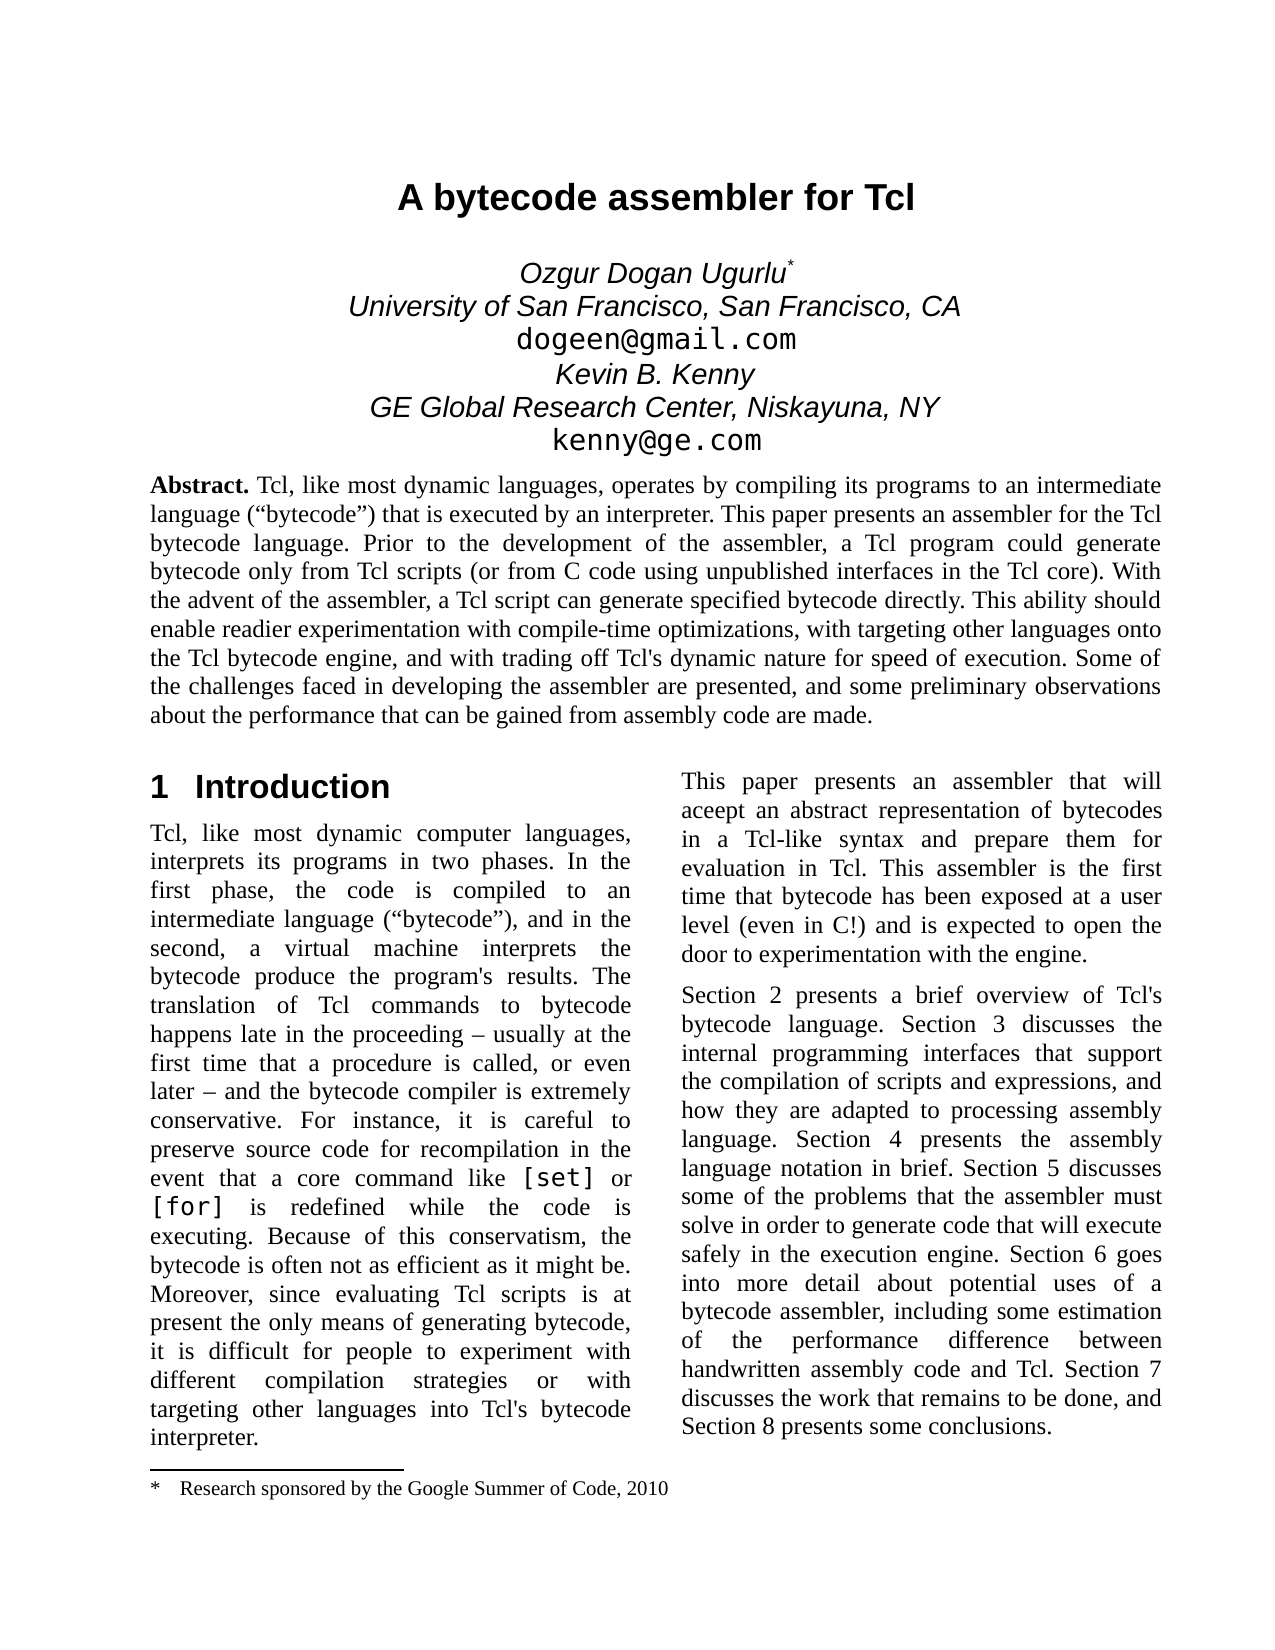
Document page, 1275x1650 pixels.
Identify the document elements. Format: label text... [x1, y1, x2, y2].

text Tcl, like most dynamic computer languages, interprets its programs in two phases. In the first phase, the code is compiled to an intermediate language (“bytecode”), and in the second, a virtual machine interprets the bytecode produce the program's results. The translation of Tcl commands to bytecode happens late in the proceeding – usually at the first time that a procedure is called, or even later – and the bytecode compiler is extremely conservative. For instance, it is careful to preserve source code for recompilation in the event that a core command like [set] or [for] is redefined while the code is executing. Because of this conservatism, the bytecode is often not as efficient as it might be. Moreover, since evaluating Tcl scripts is at present the only means of generating bytecode, it is difficult for people to experiment with different compilation strategies or with targeting other languages into Tcl's bytecode interpreter. [150, 818, 632, 1451]
text This paper presents an assembler that will aceept an abstract representation of bytecodes in a Tcl-like syntax and prepare them for evaluation in Tcl. This assembler is the first time that bytecode has been exposed at a user level (even in C!) and is expected to open the door to experimentation with the engine. [681, 766, 1162, 968]
text Section 2 presents a brief overview of Tcl's bytecode language. Section 3 discusses the internal programming interfaces that support the compilation of scripts and expressions, and how they are adapted to processing assembly language. Section 4 presents the assembly language notation in brief. Section 5 discusses some of the problems that the assembler must solve in order to generate code that will execute safely in the execution engine. Section 6 goes into more detail about potential uses of a bytecode assembler, including some estimation of the performance difference between handwritten assembly code and Tcl. Section 7 discusses the work that remains to be done, and Section 8 presents some conclusions. [681, 980, 1162, 1440]
text Research sponsored by the Google Summer of Code, 2010 [150, 1476, 1162, 1500]
subtitle Ozgur Dogan Ugurlu University of San Francisco, San Francisco, CA dogeen@gmail.com Kevin B. Kenny GE Global Research Center, Niskayuna, NY kenny@ge.com [150, 256, 1162, 458]
subtitle Introduction [150, 766, 632, 805]
text Abstract. Tcl, like most dynamic languages, operates by compiling its programs to an intermediate language (“bytecode”) that is executed by an interpreter. This paper presents an assembler for the Tcl bytecode language. Prior to the development of the assembler, a Tcl program could generate bytecode only from Tcl scripts (or from C code using unpublished interfaces in the Tcl core). With the advent of the assembler, a Tcl script can generate specified bytecode directly. This ability should enable readier experimentation with compile-time optimizations, with targeting other languages onto the Tcl bytecode engine, and with trading off Tcl's dynamic nature for speed of execution. Some of the challenges faced in developing the assembler are presented, and some preliminary observations about the performance that can be gained from assembly code are made. [150, 470, 1162, 729]
title A bytecode assembler for Tcl [150, 175, 1162, 218]
